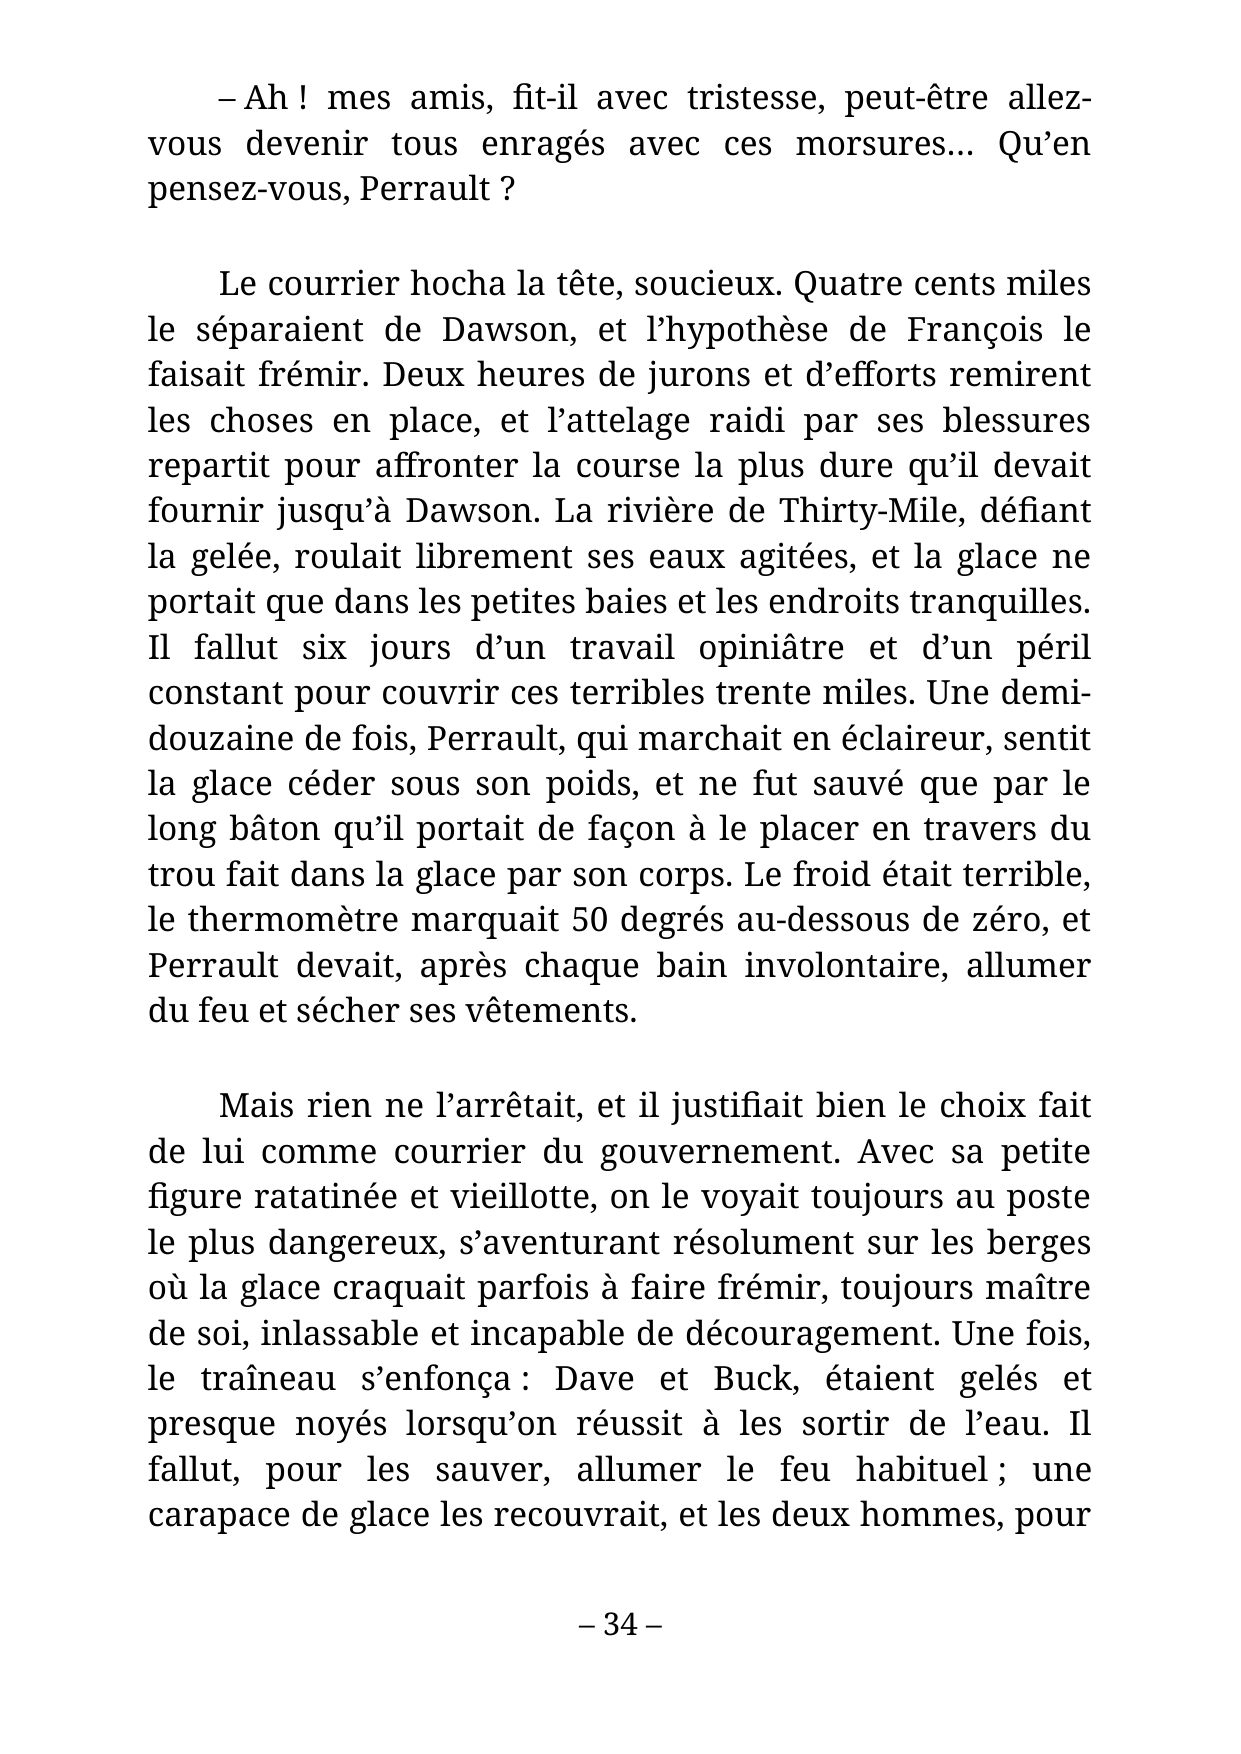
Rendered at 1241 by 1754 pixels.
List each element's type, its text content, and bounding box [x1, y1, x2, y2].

text – Ah ! mes amis, fit-il avec tristesse, peut-être allez-vous devenir tous enragés avec ces morsures… Qu’en pensez-vous, Perrault ? [148, 74, 1092, 210]
text Le courrier hocha la tête, soucieux. Quatre cents miles le séparaient de Dawson, et l’hypothèse de François le faisait frémir. Deux heures de jurons et d’efforts remirent les choses en place, et l’attelage raidi par ses blessures repartit pour affronter la course la plus dure qu’il devait fournir jusqu’à Dawson. La rivière de Thirty-Mile, défiant la gelée, roulait librement ses eaux agitées, et la glace ne portait que dans les petites baies et les endroits tranquilles. Il fallut six jours d’un travail opiniâtre et d’un péril constant pour couvrir ces terribles trente miles. Une demi-douzaine de fois, Perrault, qui marchait en éclaireur, sentit la glace céder sous son poids, et ne fut sauvé que par le long bâton qu’il portait de façon à le placer en travers du trou fait dans la glace par son corps. Le froid était terrible, le thermomètre marquait 50 degrés au-dessous de zéro, et Perrault devait, après chaque bain involontaire, allumer du feu et sécher ses vêtements. [148, 260, 1092, 1032]
text Mais rien ne l’arrêtait, et il justifiait bien le choix fait de lui comme courrier du gouvernement. Avec sa petite figure ratatinée et vieillotte, on le voyait toujours au poste le plus dangereux, s’aventurant résolument sur les berges où la glace craquait parfois à faire frémir, toujours maître de soi, inlassable et incapable de découragement. Une fois, le traîneau s’enfonça : Dave et Buck, étaient gelés et presque noyés lorsqu’on réussit à les sortir de l’eau. Il fallut, pour les sauver, allumer le feu habituel ; une carapace de glace les recouvrait, et les deux hommes, pour [148, 1082, 1092, 1536]
